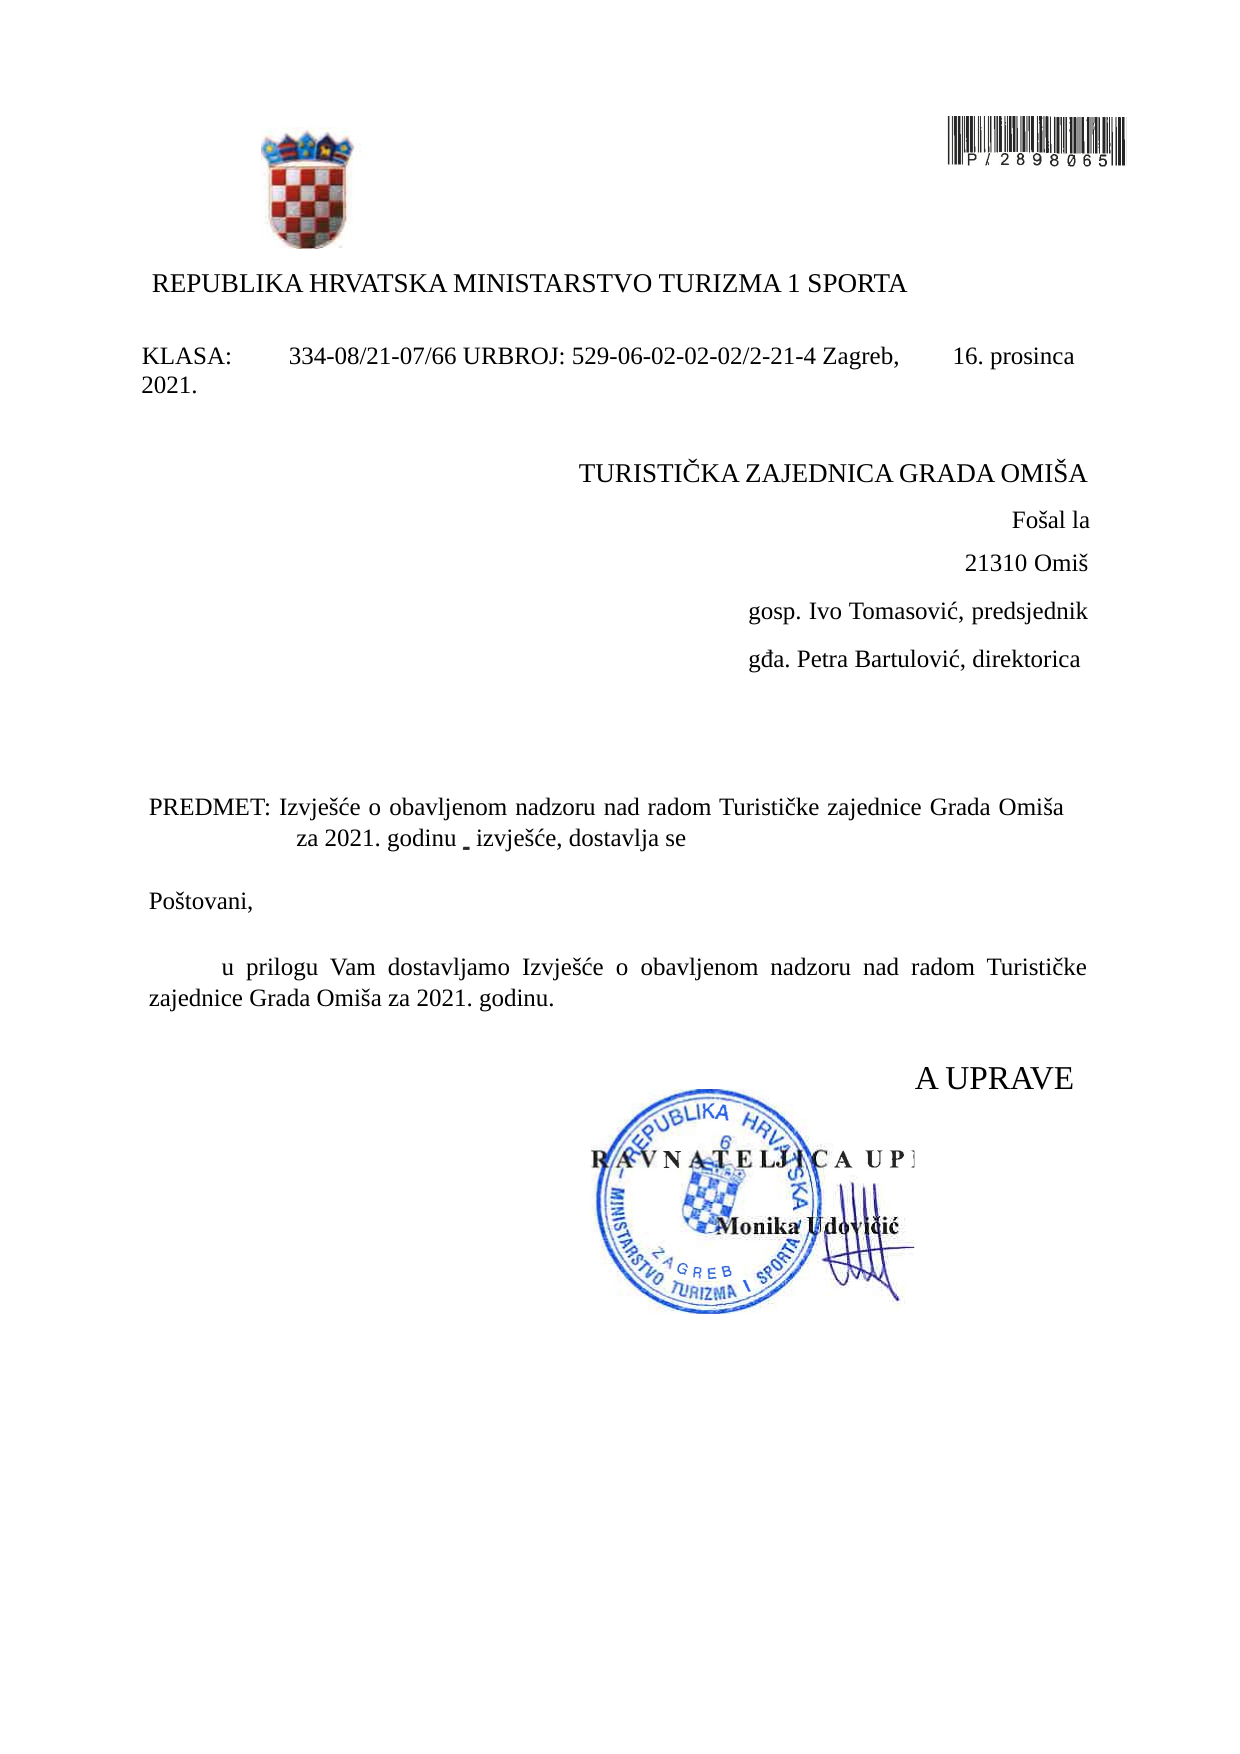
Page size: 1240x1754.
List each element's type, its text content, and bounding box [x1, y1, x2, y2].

subtitle REPUBLIKA HRVATSKA MINISTARSTVO TURIZMA 1 SPORTA [152, 267, 1089, 298]
text TURISTIČKA ZAJEDNICA GRADA OMIŠA [141, 457, 1088, 488]
text KLASA: 334-08/21-07/66 URBROJ: 529-06-02-02-02/2-21-4 Zagreb, 16. prosinca 2021. [141, 341, 1089, 399]
text Poštovani, [148, 886, 1088, 914]
text Fošal la [141, 505, 1090, 533]
text PREDMET: Izvješće o obavljenom nadzoru nad radom Turističke zajednice Grada Omiša za 2021. godinu izvješće, dostavlja se [148, 792, 1065, 852]
text 21310 Omiš gosp. Ivo Tomasović, predsjednik gđa. Petra Bartulović, direktorica [748, 548, 1088, 673]
text u prilogu Vam dostavljamo Izvješće o obavljenom nadzoru nad radom Turističke zajednice Grada Omiša za 2021. godinu. [148, 952, 1088, 1011]
subtitle A UPRAVE [142, 1059, 1074, 1314]
